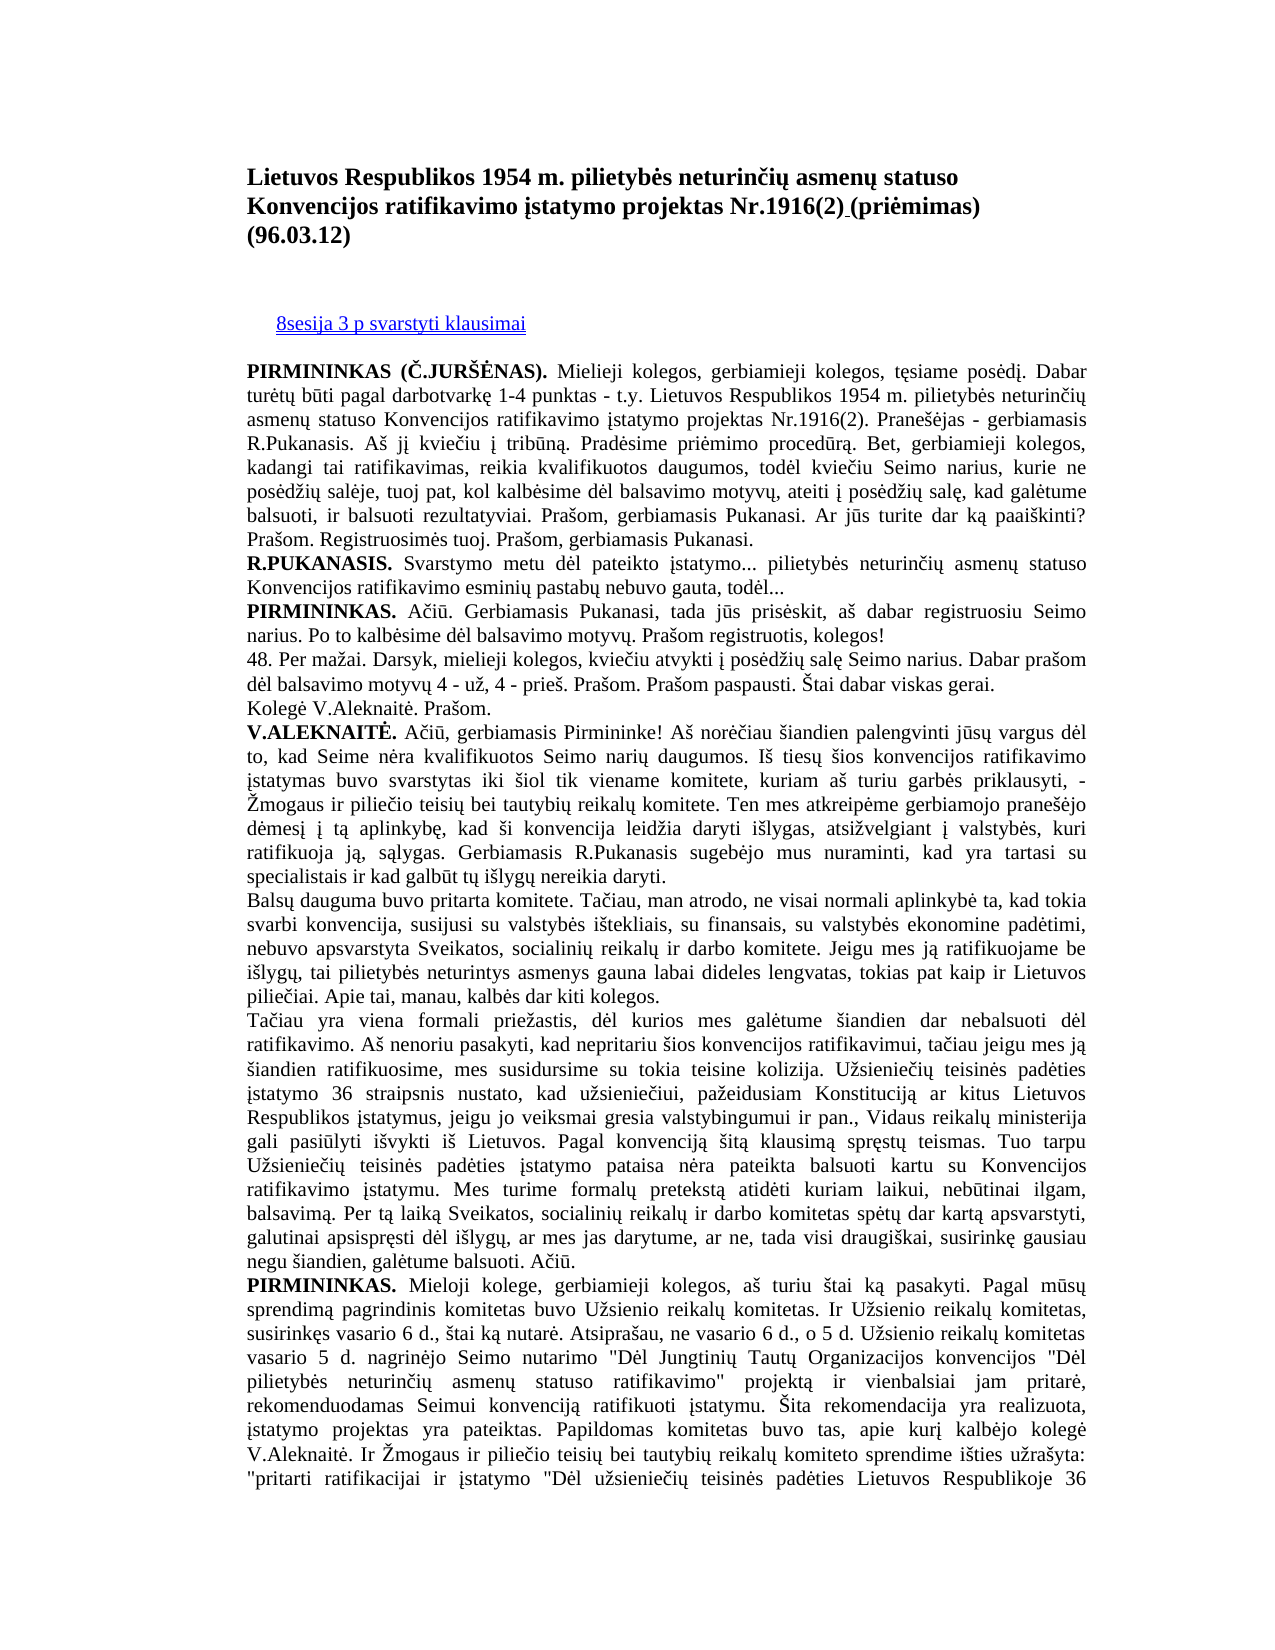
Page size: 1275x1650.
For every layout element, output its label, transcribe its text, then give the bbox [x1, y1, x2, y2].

text R.PUKANASIS. Svarstymo metu dėl pateikto įstatymo... pilietybės neturinčių asmenų statuso Konvencijos ratifikavimo esminių pastabų nebuvo gauta, todėl... [247, 551, 1087, 599]
text Balsų dauguma buvo pritarta komitete. Tačiau, man atrodo, ne visai normali aplinkybė ta, kad tokia svarbi konvencija, susijusi su valstybės ištekliais, su finansais, su valstybės ekonomine padėtimi, nebuvo apsvarstyta Sveikatos, socialinių reikalų ir darbo komitete. Jeigu mes ją ratifikuojame be išlygų, tai pilietybės neturintys asmenys gauna labai dideles lengvatas, tokias pat kaip ir Lietuvos piliečiai. Apie tai, manau, kalbės dar kiti kolegos. [247, 888, 1087, 1008]
text 8sesija 3 p svarstyti klausimai8sesija3po [247, 310, 1087, 334]
text Tačiau yra viena formali priežastis, dėl kurios mes galėtume šiandien dar nebalsuoti dėl ratifikavimo. Aš nenoriu pasakyti, kad nepritariu šios konvencijos ratifikavimui, tačiau jeigu mes ją šiandien ratifikuosime, mes susidursime su tokia teisine kolizija. Užsieniečių teisinės padėties įstatymo 36 straipsnis nustato, kad užsieniečiui, pažeidusiam Konstituciją ar kitus Lietuvos Respublikos įstatymus, jeigu jo veiksmai gresia valstybingumui ir pan., Vidaus reikalų ministerija gali pasiūlyti išvykti iš Lietuvos. Pagal konvenciją šitą klausimą spręstų teismas. Tuo tarpu Užsieniečių teisinės padėties įstatymo pataisa nėra pateikta balsuoti kartu su Konvencijos ratifikavimo įstatymu. Mes turime formalų pretekstą atidėti kuriam laikui, nebūtinai ilgam, balsavimą. Per tą laiką Sveikatos, socialinių reikalų ir darbo komitetas spėtų dar kartą apsvarstyti, galutinai apsispręsti dėl išlygų, ar mes jas darytume, ar ne, tada visi draugiškai, susirinkę gausiau negu šiandien, galėtume balsuoti. Ačiū. [247, 1008, 1087, 1273]
text Lietuvos Respublikos 1954 m. pilietybės neturinčių asmenų statuso Konvencijos ratifikavimo įstatymo projektas Nr.1916(2) (priėmimas) (96.03.12) [247, 162, 1087, 249]
text PIRMININKAS. Ačiū. Gerbiamasis Pukanasi, tada jūs prisėskit, aš dabar registruosiu Seimo narius. Po to kalbėsime dėl balsavimo motyvų. Prašom registruotis, kolegos! [247, 599, 1087, 647]
text PIRMININKAS. Mieloji kolege, gerbiamieji kolegos, aš turiu štai ką pasakyti. Pagal mūsų sprendimą pagrindinis komitetas buvo Užsienio reikalų komitetas. Ir Užsienio reikalų komitetas, susirinkęs vasario 6 d., štai ką nutarė. Atsiprašau, ne vasario 6 d., o 5 d. Užsienio reikalų komitetas vasario 5 d. nagrinėjo Seimo nutarimo "Dėl Jungtinių Tautų Organizacijos konvencijos "Dėl pilietybės neturinčių asmenų statuso ratifikavimo" projektą ir vienbalsiai jam pritarė, rekomenduodamas Seimui konvenciją ratifikuoti įstatymu. Šita rekomendacija yra realizuota, įstatymo projektas yra pateiktas. Papildomas komitetas buvo tas, apie kurį kalbėjo kolegė V.Aleknaitė. Ir Žmogaus ir piliečio teisių bei tautybių reikalų komiteto sprendime išties užrašyta: "pritarti ratifikacijai ir įstatymo "Dėl užsieniečių teisinės padėties Lietuvos Respublikoje 36 [247, 1273, 1087, 1489]
text PIRMININKAS (Č.JURŠĖNAS). Mielieji kolegos, gerbiamieji kolegos, tęsiame posėdį. Dabar turėtų būti pagal darbotvarkę 1-4 punktas - t.y. Lietuvos Respublikos 1954 m. pilietybės neturinčių asmenų statuso Konvencijos ratifikavimo įstatymo projektas Nr.1916(2). Pranešėjas - gerbiamasis R.Pukanasis. Aš jį kviečiu į tribūną. Pradėsime priėmimo procedūrą. Bet, gerbiamieji kolegos, kadangi tai ratifikavimas, reikia kvalifikuotos daugumos, todėl kviečiu Seimo narius, kurie ne posėdžių salėje, tuoj pat, kol kalbėsime dėl balsavimo motyvų, ateiti į posėdžių salę, kad galėtume balsuoti, ir balsuoti rezultatyviai. Prašom, gerbiamasis Pukanasi. Ar jūs turite dar ką paaiškinti? Prašom. Registruosimės tuoj. Prašom, gerbiamasis Pukanasi. [247, 359, 1087, 551]
text 48. Per mažai. Darsyk, mielieji kolegos, kviečiu atvykti į posėdžių salę Seimo narius. Dabar prašom dėl balsavimo motyvų 4 - už, 4 - prieš. Prašom. Prašom paspausti. Štai dabar viskas gerai. [247, 647, 1087, 696]
text Kolegė V.Aleknaitė. Prašom. [247, 696, 1087, 719]
text V.ALEKNAITĖ. Ačiū, gerbiamasis Pirmininke! Aš norėčiau šiandien palengvinti jūsų vargus dėl to, kad Seime nėra kvalifikuotos Seimo narių daugumos. Iš tiesų šios konvencijos ratifikavimo įstatymas buvo svarstytas iki šiol tik viename komitete, kuriam aš turiu garbės priklausyti, - Žmogaus ir piliečio teisių bei tautybių reikalų komitete. Ten mes atkreipėme gerbiamojo pranešėjo dėmesį į tą aplinkybę, kad ši konvencija leidžia daryti išlygas, atsižvelgiant į valstybės, kuri ratifikuoja ją, sąlygas. Gerbiamasis R.Pukanasis sugebėjo mus nuraminti, kad yra tartasi su specialistais ir kad galbūt tų išlygų nereikia daryti. [247, 719, 1087, 888]
